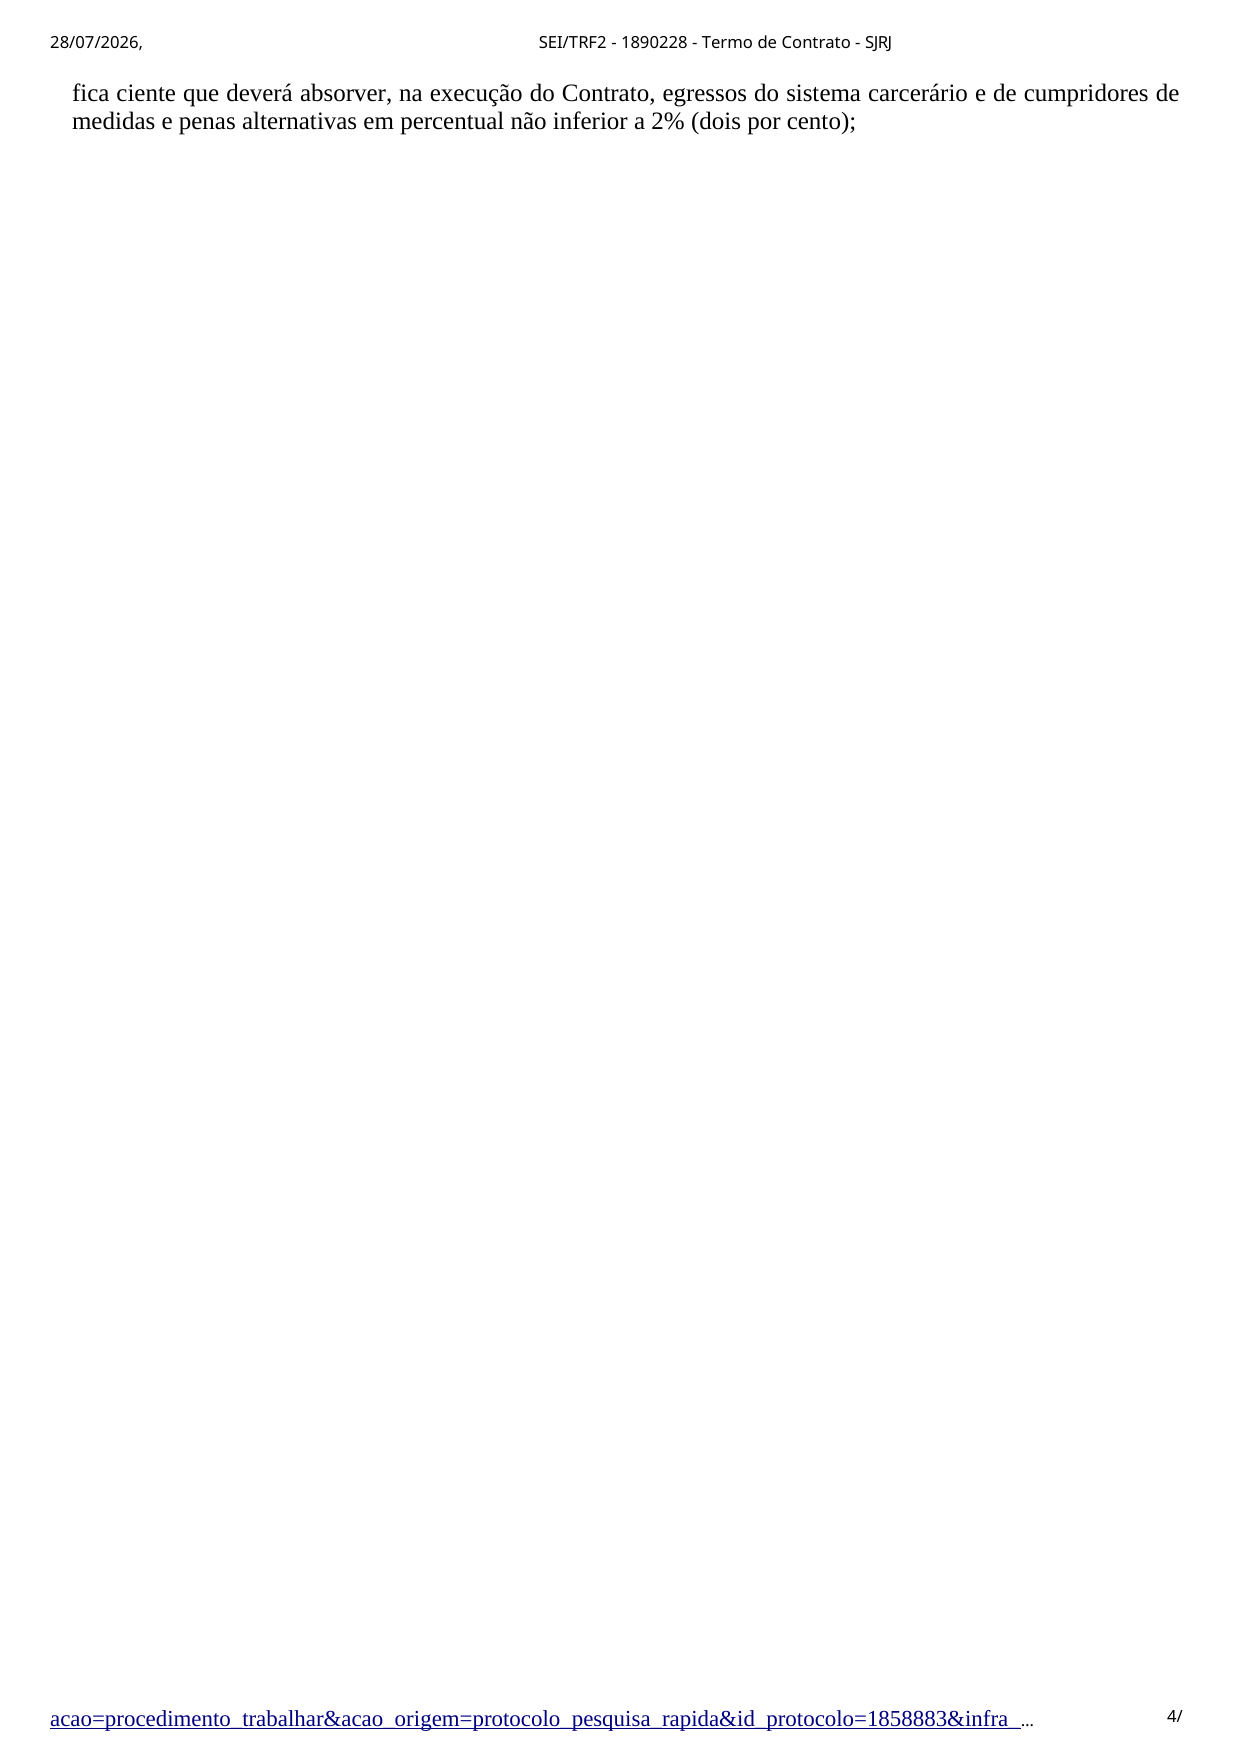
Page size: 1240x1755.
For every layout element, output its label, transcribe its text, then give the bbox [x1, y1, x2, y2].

list fica ciente que deverá absorver, na execução do Contrato, egressos do sistema carcerário e de cumpridores de medidas e penas alternativas em percentual não inferior a 2% (dois por cento); [72, 79, 1181, 135]
